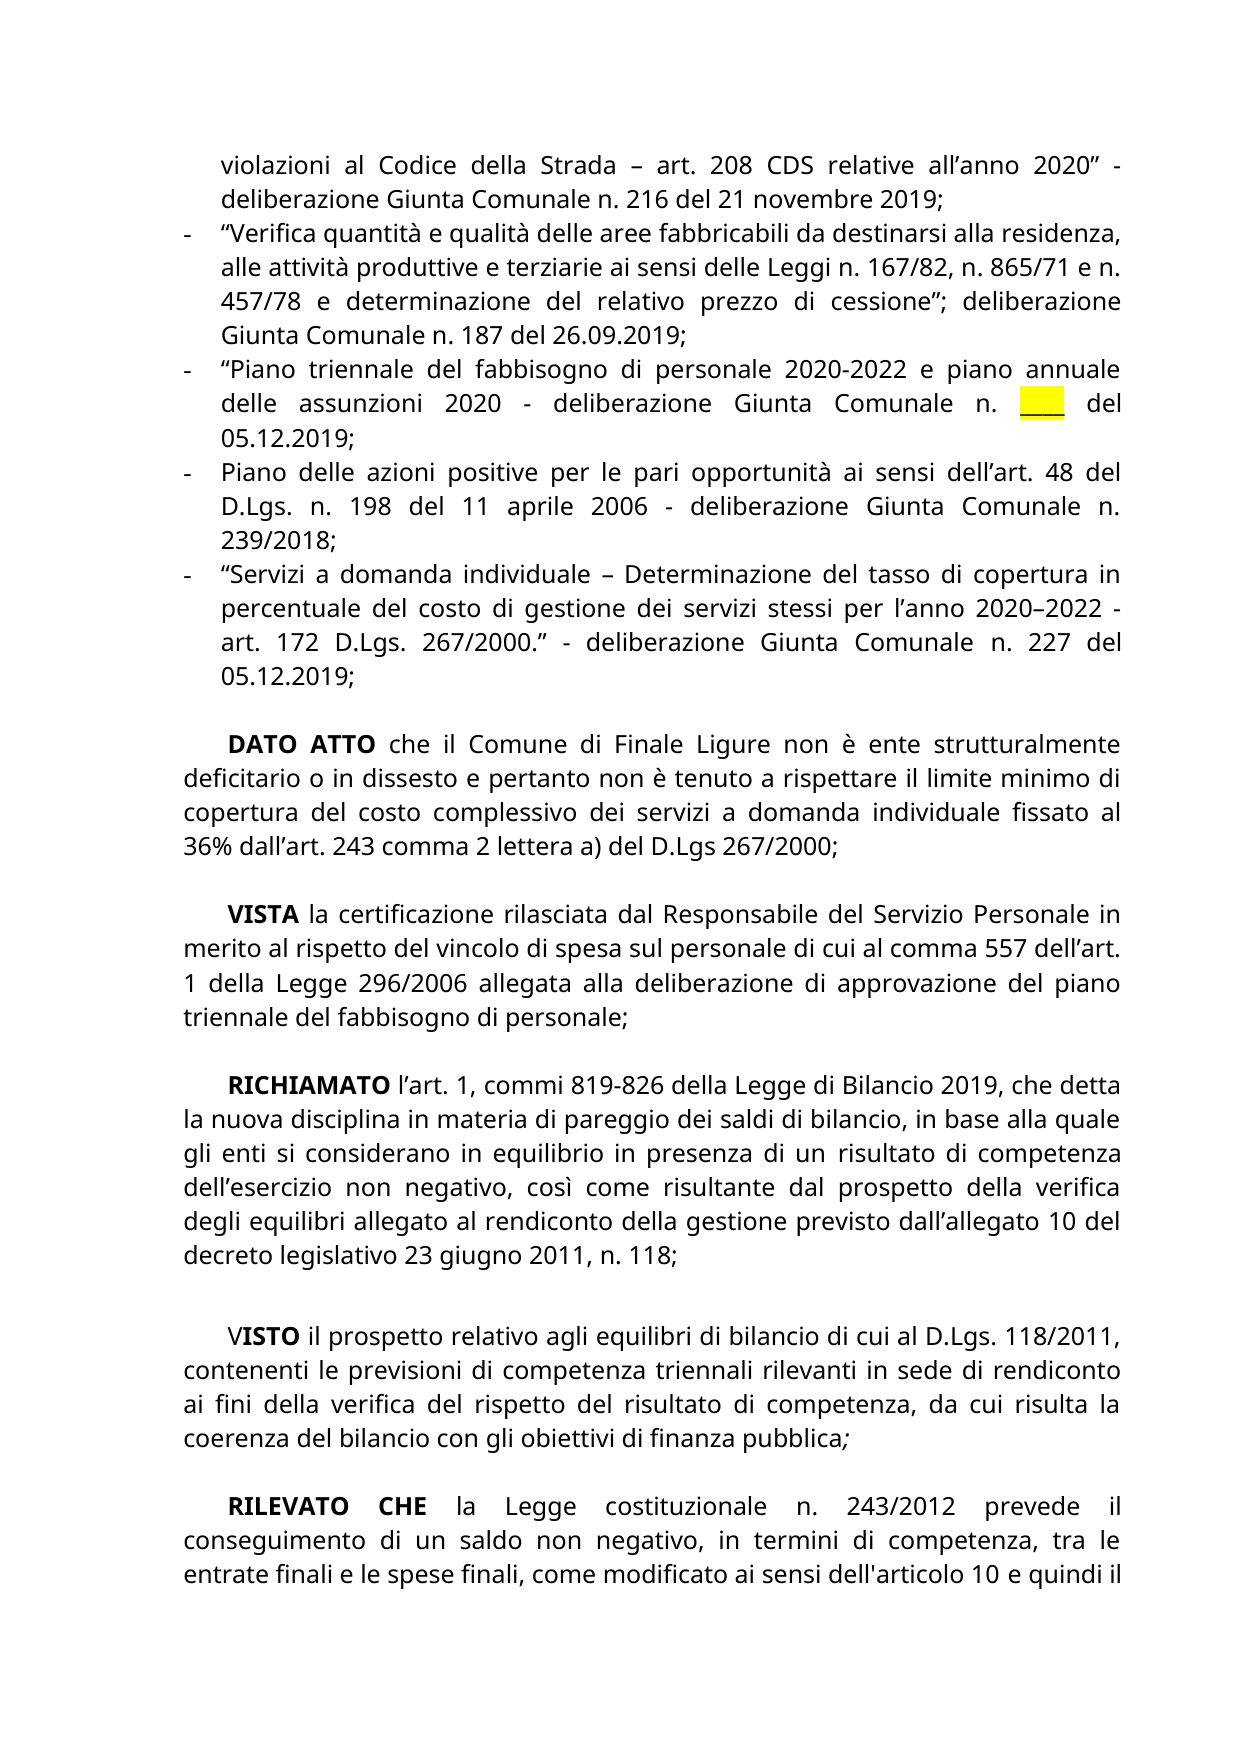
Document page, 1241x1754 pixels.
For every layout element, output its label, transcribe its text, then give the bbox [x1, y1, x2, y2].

text DATO ATTO che il Comune di Finale Ligure non è ente strutturalmente deficitario o in dissesto e pertanto non è tenuto a rispettare il limite minimo di copertura del costo complessivo dei servizi a domanda individuale fissato al 36% dall’art. 243 comma 2 lettera a) del D.Lgs 267/2000; [183, 727, 1122, 863]
text RICHIAMATO l’art. 1, commi 819-826 della Legge di Bilancio 2019, che detta la nuova disciplina in materia di pareggio dei saldi di bilancio, in base alla quale gli enti si considerano in equilibrio in presenza di un risultato di competenza dell’esercizio non negativo, così come risultante dal prospetto della verifica degli equilibri allegato al rendiconto della gestione previsto dall’allegato 10 del decreto legislativo 23 giugno 2011, n. 118; [183, 1067, 1122, 1272]
text VISTA la certificazione rilasciata dal Responsabile del Servizio Personale in merito al rispetto del vincolo di spesa sul personale di cui al comma 557 dell’art. 1 della Legge 296/2006 allegata alla deliberazione di approvazione del piano triennale del fabbisogno di personale; [183, 897, 1122, 1033]
list “Piano triennale del fabbisogno di personale 2020-2022 e piano annuale delle assunzioni 2020 - deliberazione Giunta Comunale n. ____ del 05.12.2019; [183, 352, 1122, 454]
text VISTO il prospetto relativo agli equilibri di bilancio di cui al D.Lgs. 118/2011, contenenti le previsioni di competenza triennali rilevanti in sede di rendiconto ai fini della verifica del rispetto del risultato di competenza, da cui risulta la coerenza del bilancio con gli obiettivi di finanza pubblica; [183, 1318, 1122, 1454]
list violazioni al Codice della Strada – art. 208 CDS relative all’anno 2020” - deliberazione Giunta Comunale n. 216 del 21 novembre 2019; [183, 148, 1122, 216]
list “Servizi a domanda individuale – Determinazione del tasso di copertura in percentuale del costo di gestione dei servizi stessi per l’anno 2020–2022 - art. 172 D.Lgs. 267/2000.” - deliberazione Giunta Comunale n. 227 del 05.12.2019; [183, 556, 1122, 693]
text RILEVATO CHE la Legge costituzionale n. 243/2012 prevede il conseguimento di un saldo non negativo, in termini di competenza, tra le entrate finali e le spese finali, come modificato ai sensi dell'articolo 10 e quindi il [183, 1489, 1122, 1591]
list Piano delle azioni positive per le pari opportunità ai sensi dell’art. 48 del D.Lgs. n. 198 del 11 aprile 2006 - deliberazione Giunta Comunale n. 239/2018; [183, 454, 1122, 556]
list “Verifica quantità e qualità delle aree fabbricabili da destinarsi alla residenza, alle attività produttive e terziarie ai sensi delle Leggi n. 167/82, n. 865/71 e n. 457/78 e determinazione del relativo prezzo di cessione”; deliberazione Giunta Comunale n. 187 del 26.09.2019; [183, 216, 1122, 352]
